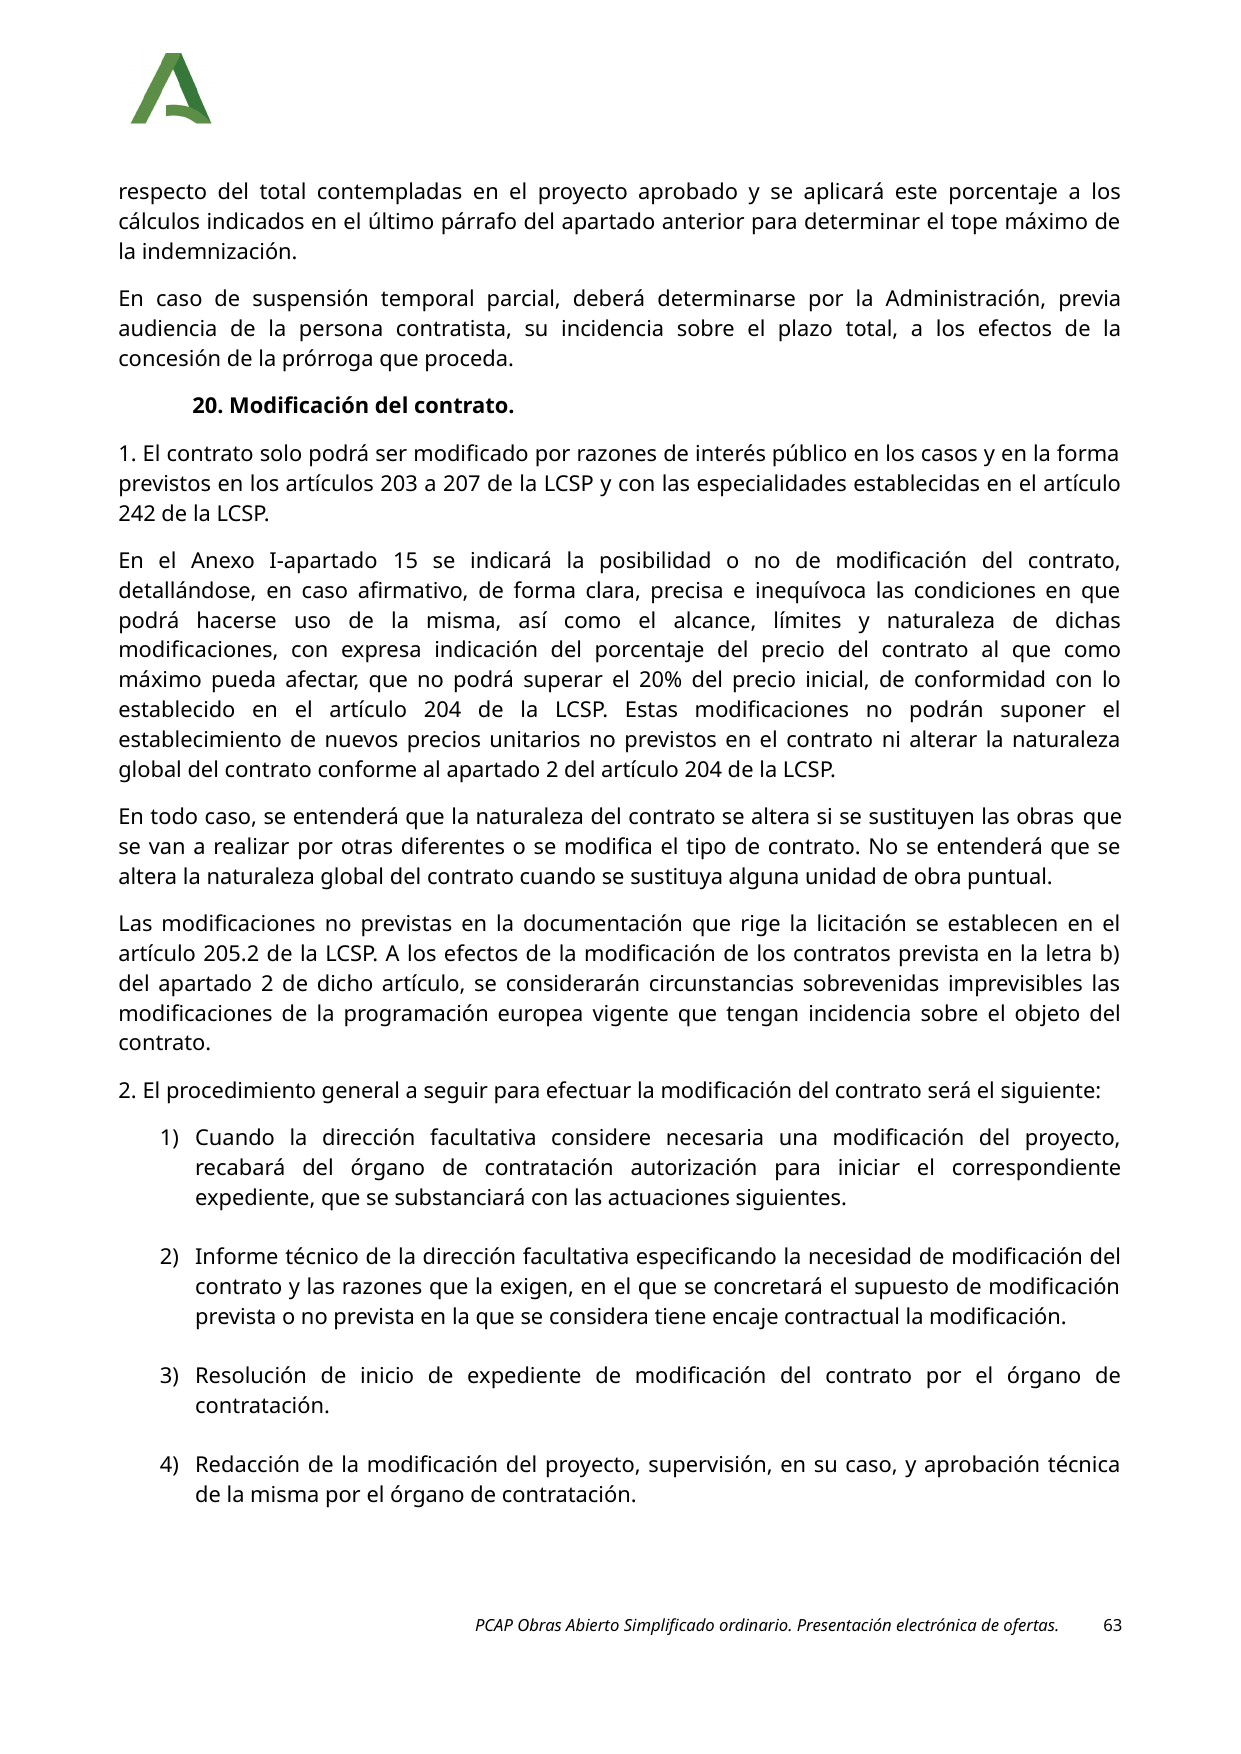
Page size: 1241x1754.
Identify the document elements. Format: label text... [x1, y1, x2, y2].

text 2. El procedimiento general a seguir para efectuar la modificación del contrato será el siguiente: [118, 1075, 1122, 1105]
text En el Anexo I-apartado 15 se indicará la posibilidad o no de modificación del contrato, detallándose, en caso afirmativo, de forma clara, precisa e inequívoca las condiciones en que podrá hacerse uso de la misma, así como el alcance, límites y naturaleza de dichas modificaciones, con expresa indicación del porcentaje del precio del contrato al que como máximo pueda afectar, que no podrá superar el 20% del precio inicial, de conformidad con lo establecido en el artículo 204 de la LCSP. Estas modificaciones no podrán suponer el establecimiento de nuevos precios unitarios no previstos en el contrato ni alterar la naturaleza global del contrato conforme al apartado 2 del artículo 204 de la LCSP. [118, 545, 1122, 783]
text respecto del total contempladas en el proyecto aprobado y se aplicará este porcentaje a los cálculos indicados en el último párrafo del apartado anterior para determinar el tope máximo de la indemnización. [118, 176, 1122, 266]
text En todo caso, se entenderá que la naturaleza del contrato se altera si se sustituyen las obras que se van a realizar por otras diferentes o se modifica el tipo de contrato. No se entenderá que se altera la naturaleza global del contrato cuando se sustituya alguna unidad de obra puntual. [118, 801, 1122, 891]
text 3) Resolución de inicio de expediente de modificación del contrato por el órgano de contratación. [159, 1360, 1122, 1420]
text Las modificaciones no previstas en la documentación que rige la licitación se establecen en el artículo 205.2 de la LCSP. A los efectos de la modificación de los contratos prevista en la letra b) del apartado 2 de dicho artículo, se considerarán circunstancias sobrevenidas imprevisibles las modificaciones de la programación europea vigente que tengan incidencia sobre el objeto del contrato. [118, 908, 1122, 1057]
text En caso de suspensión temporal parcial, deberá determinarse por la Administración, previa audiencia de la persona contratista, su incidencia sobre el plazo total, a los efectos de la concesión de la prórroga que proceda. [118, 283, 1122, 373]
text 1. El contrato solo podrá ser modificado por razones de interés público en los casos y en la forma previstos en los artículos 203 a 207 de la LCSP y con las especialidades establecidas en el artículo 242 de la LCSP. [118, 438, 1122, 527]
text 2) Informe técnico de la dirección facultativa especificando la necesidad de modificación del contrato y las razones que la exigen, en el que se concretará el supuesto de modificación prevista o no prevista en la que se considera tiene encaje contractual la modificación. [159, 1241, 1122, 1331]
picture [127, 48, 216, 128]
text 1) Cuando la dirección facultativa considere necesaria una modificación del proyecto, recabará del órgano de contratación autorización para iniciar el correspondiente expediente, que se substanciará con las actuaciones siguientes. [159, 1122, 1122, 1212]
subtitle 20. Modificación del contrato. [118, 391, 1122, 420]
text 4) Redacción de la modificación del proyecto, supervisión, en su caso, y aprobación técnica de la misma por el órgano de contratación. [159, 1449, 1122, 1509]
